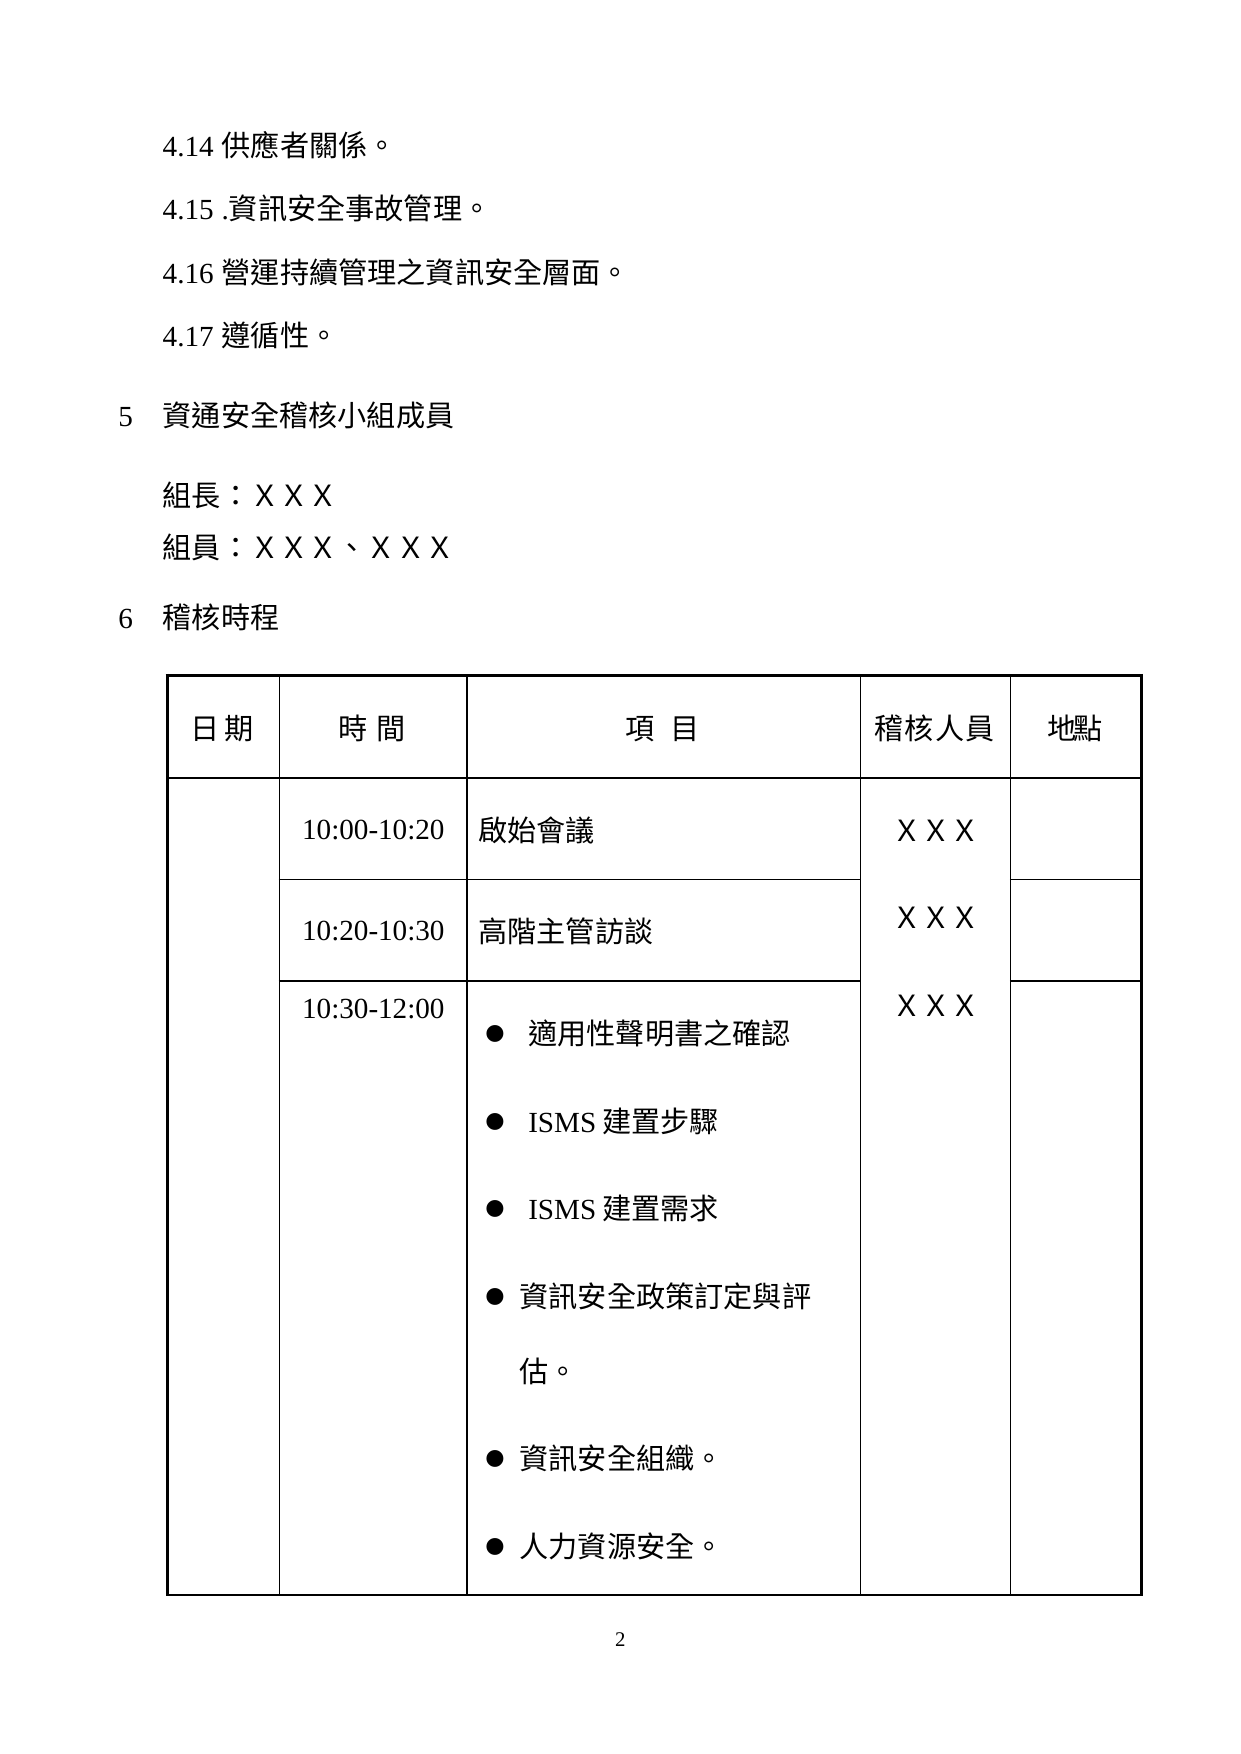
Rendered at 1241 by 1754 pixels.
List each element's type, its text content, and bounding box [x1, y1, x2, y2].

list 營運持續管理之資訊安全層面。 [162, 249, 1122, 291]
table_cell [1011, 880, 1140, 980]
table_header 項 目 [468, 677, 860, 777]
table_header 地點 [1011, 677, 1140, 777]
list .資訊安全事故管理。 [162, 186, 1122, 228]
table_header 日 期 [169, 677, 279, 777]
list 供應者關係。 [162, 122, 1122, 164]
subtitle 資通安全稽核小組成員 [118, 376, 1122, 451]
table_cell ＸＸＸ ＸＸＸ ＸＸＸ [861, 779, 1010, 1594]
list 遵循性。 [162, 313, 1122, 355]
table_cell 10:30-12:00 [280, 982, 466, 1594]
text 組員：ＸＸＸ、ＸＸＸ [162, 525, 1122, 567]
table_header 時 間 [280, 677, 466, 777]
table_cell [169, 779, 279, 1594]
table_cell 啟始會議 [468, 779, 860, 879]
table_cell 適用性聲明書之確認 ISMS建置步驟 ISMS建置需求 資訊安全政策訂定與評估。 資訊安全組織。 人力資源安全。 資產管理。 存取控制。 密碼學(加密控制)。 實體及環境安全。 [468, 982, 860, 1594]
table_cell [1011, 982, 1140, 1594]
table_cell [1011, 779, 1140, 879]
table_cell 高階主管訪談 [468, 880, 860, 980]
table_cell 10:20-10:30 [280, 880, 466, 980]
table_cell 10:00-10:20 [280, 779, 466, 879]
subtitle 稽核時程 [118, 578, 1122, 653]
text 組長：ＸＸＸ [162, 472, 1122, 514]
table_header 稽 核 人 員 [861, 677, 1010, 777]
